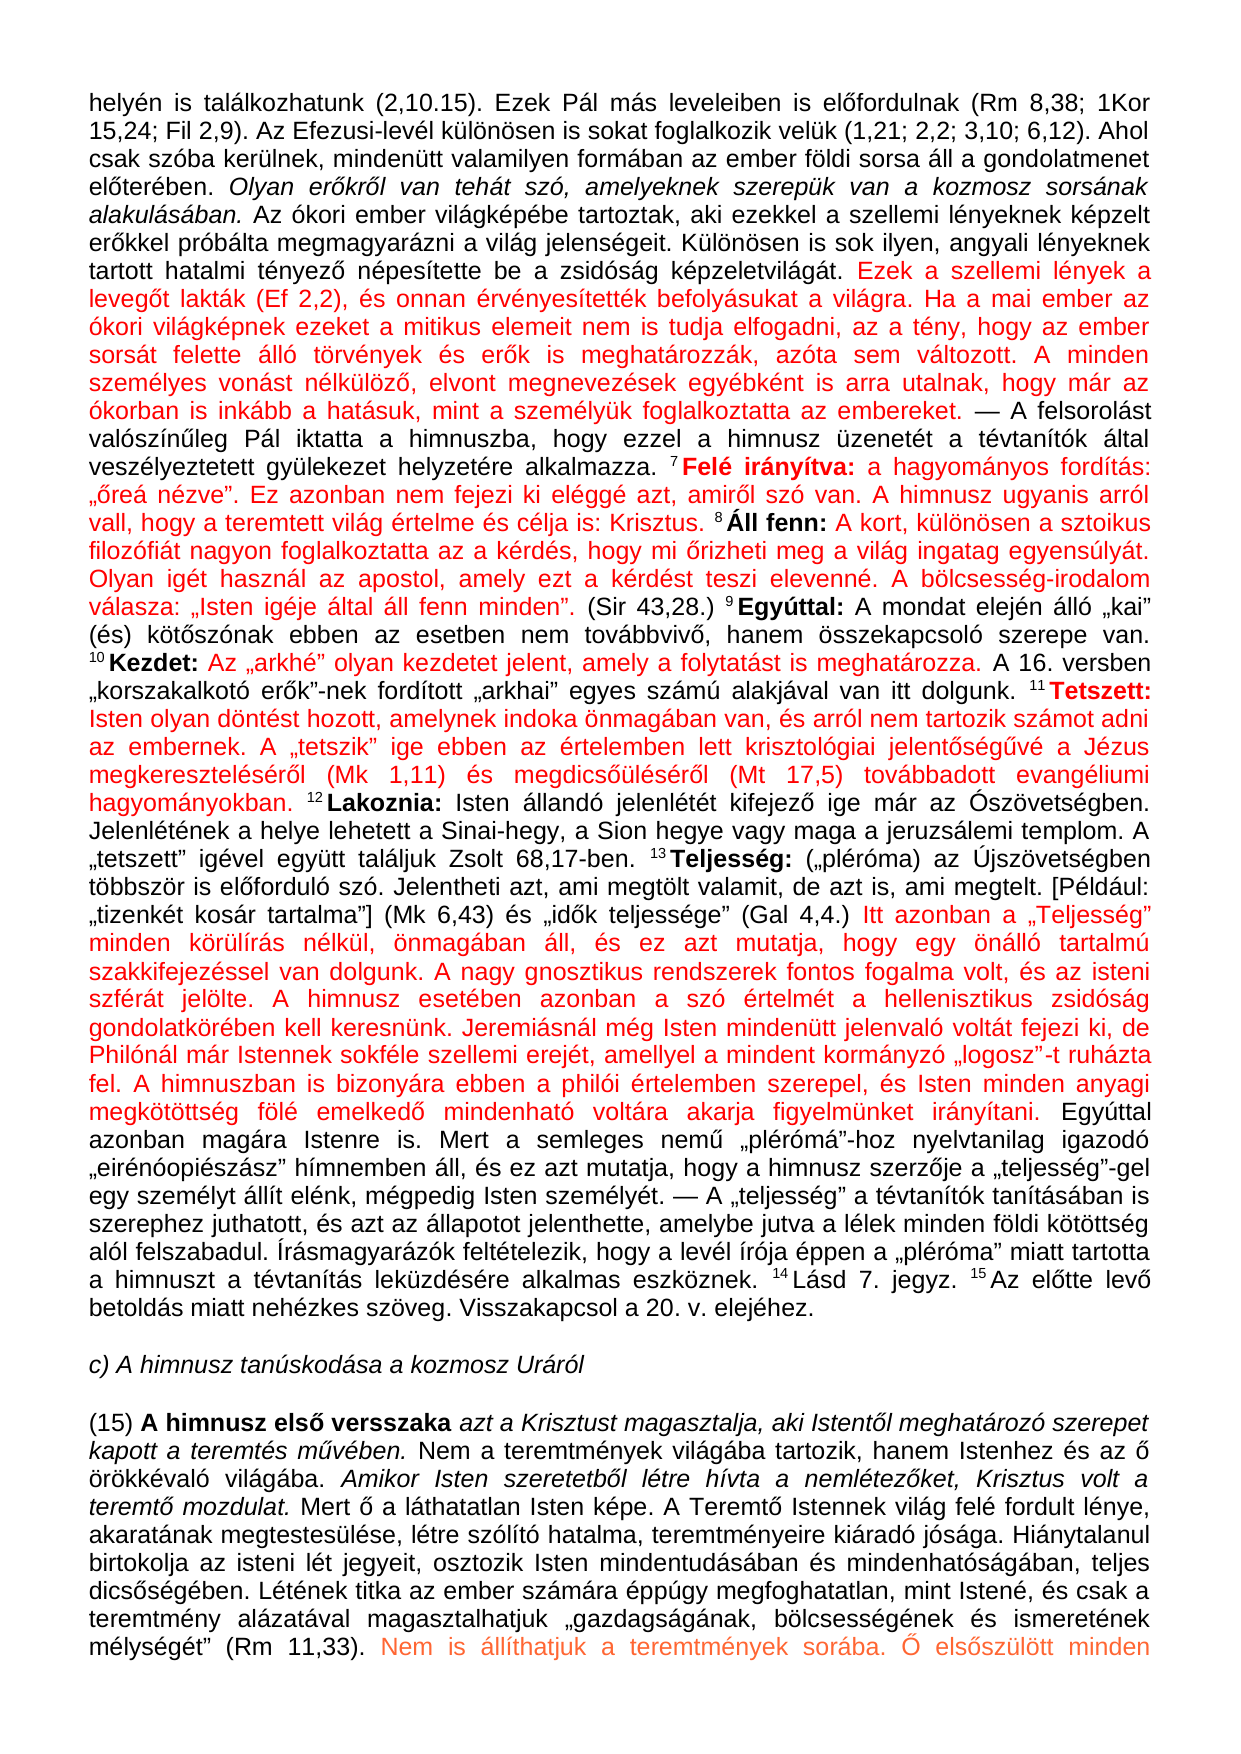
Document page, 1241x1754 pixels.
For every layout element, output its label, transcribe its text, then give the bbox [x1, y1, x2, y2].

text helyén is találkozhatunk (2,10.15). Ezek Pál más leveleiben is előfordulnak (Rm 8,38; 1Kor 15,24; Fil 2,9). Az Efezusi-levél különösen is sokat foglalkozik velük (1,21; 2,2; 3,10; 6,12). Ahol csak szóba kerülnek, mindenütt valamilyen formában az ember földi sorsa áll a gondolatmenet előterében. Olyan erőkről van tehát szó, amelyeknek szerepük van a kozmosz sorsának alakulásában. Az ókori ember világképébe tartoztak, aki ezekkel a szellemi lényeknek képzelt erőkkel próbálta megmagyarázni a világ jelenségeit. Különösen is sok ilyen, angyali lényeknek tartott hatalmi tényező népesítette be a zsidóság képzeletvilágát. Ezek a szellemi lények a levegőt lakták (Ef 2,2), és onnan érvényesítették befolyásukat a világra. Ha a mai ember az ókori világképnek ezeket a mitikus elemeit nem is tudja elfogadni, az a tény, hogy az ember sorsát felette álló törvények és erők is meghatározzák, azóta sem változott. A minden személyes vonást nélkülöző, elvont megnevezések egyébként is arra utalnak, hogy már az ókorban is inkább a hatásuk, mint a személyük foglalkoztatta az embereket. ― A felsorolást valószínűleg Pál iktatta a himnuszba, hogy ezzel a himnusz üzenetét a tévtanítók által veszélyeztetett gyülekezet helyzetére alkalmazza. 7 Felé irányítva: a hagyományos fordítás: „őreá nézve”. Ez azonban nem fejezi ki eléggé azt, amiről szó van. A himnusz ugyanis arról vall, hogy a teremtett világ értelme és célja is: Krisztus. 8 Áll fenn: A kort, különösen a sztoikus filozófiát nagyon foglalkoztatta az a kérdés, hogy mi őrizheti meg a világ ingatag egyensúlyát. Olyan igét használ az apostol, amely ezt a kérdést teszi elevenné. A bölcsesség-irodalom válasza: „Isten igéje által áll fenn minden”. (Sir 43,28.) 9 Egyúttal: A mondat elején álló „kai” (és) kötőszónak ebben az esetben nem továbbvivő, hanem összekapcsoló szerepe van. 10 Kezdet: Az „arkhé” olyan kezdetet jelent, amely a folytatást is meghatározza. A 16. versben „korszakalkotó erők”-nek fordított „arkhai” egyes számú alakjával van itt dolgunk. 11 Tetszett: Isten olyan döntést hozott, amelynek indoka önmagában van, és arról nem tartozik számot adni az embernek. A „tetszik” ige ebben az értelemben lett krisztológiai jelentőségűvé a Jézus megkereszteléséről (Mk 1,11) és megdicsőüléséről (Mt 17,5) továbbadott evangéliumi hagyományokban. 12 Lakoznia: Isten állandó jelenlétét kifejező ige már az Ószövetségben. Jelenlétének a helye lehetett a Sinai-hegy, a Sion hegye vagy maga a jeruzsálemi templom. A „tetszett” igével együtt találjuk Zsolt 68,17-ben. 13 Teljesség: („pléróma) az Újszövetségben többször is előforduló szó. Jelentheti azt, ami megtölt valamit, de azt is, ami megtelt. [Például: „tizenkét kosár tartalma”] (Mk 6,43) és „idők teljessége” (Gal 4,4.) Itt azonban a „Teljesség” minden körülírás nélkül, önmagában áll, és ez azt mutatja, hogy egy önálló tartalmú szakkifejezéssel van dolgunk. A nagy gnosztikus rendszerek fontos fogalma volt, és az isteni szférát jelölte. A himnusz esetében azonban a szó értelmét a hellenisztikus zsidóság gondolatkörében kell keresnünk. Jeremiásnál még Isten mindenütt jelenvaló voltát fejezi ki, de Philónál már Istennek sokféle szellemi erejét, amellyel a mindent kormányzó „logosz”‑t ruházta fel. A himnuszban is bizonyára ebben a philói értelemben szerepel, és Isten minden anyagi megkötöttség fölé emelkedő mindenható voltára akarja figyelmünket irányítani. Egyúttal azonban magára Istenre is. Mert a semleges nemű „plérómá”-hoz nyelvtanilag igazodó „eirénóopiészász” hímnemben áll, és ez azt mutatja, hogy a himnusz szerzője a „teljesség”-gel egy személyt állít elénk, mégpedig Isten személyét. — A „teljesség” a tévtanítók tanításában is szerephez juthatott, és azt az állapotot jelenthette, amelybe jutva a lélek minden földi kötöttség alól felszabadul. Írásmagyarázók feltételezik, hogy a levél írója éppen a „pléróma” miatt tartotta a himnuszt a tévtanítás leküzdésére alkalmas eszköznek. 14 Lásd 7. jegyz. 15 Az előtte levő betoldás miatt nehézkes szöveg. Visszakapcsol a 20. v. elejéhez. [88, 88, 1152, 1321]
text c) A himnusz tanúskodása a kozmosz Uráról [88, 1351, 1152, 1379]
text (15) A himnusz első versszaka azt a Krisztust magasztalja, aki Istentől meghatározó szerepet kapott a teremtés művében. Nem a teremtmények világába tartozik, hanem Istenhez és az ő örökkévaló világába. Amikor Isten szeretetből létre hívta a nemlétezőket, Krisztus volt a teremtő mozdulat. Mert ő a láthatatlan Isten képe. A Teremtő Istennek világ felé fordult lénye, akaratának megtestesülése, létre szólító hatalma, teremtményeire kiáradó jósága. Hiánytalanul birtokolja az isteni lét jegyeit, osztozik Isten mindentudásában és mindenhatóságában, teljes dicsőségében. Létének titka az ember számára éppúgy megfoghatatlan, mint Istené, és csak a teremtmény alázatával magasztalhatjuk „gazdagságának, bölcsességének és ismeretének mélységét” (Rm 11,33). Nem is állíthatjuk a teremtmények sorába. Ő elsőszülött minden [88, 1408, 1152, 1661]
